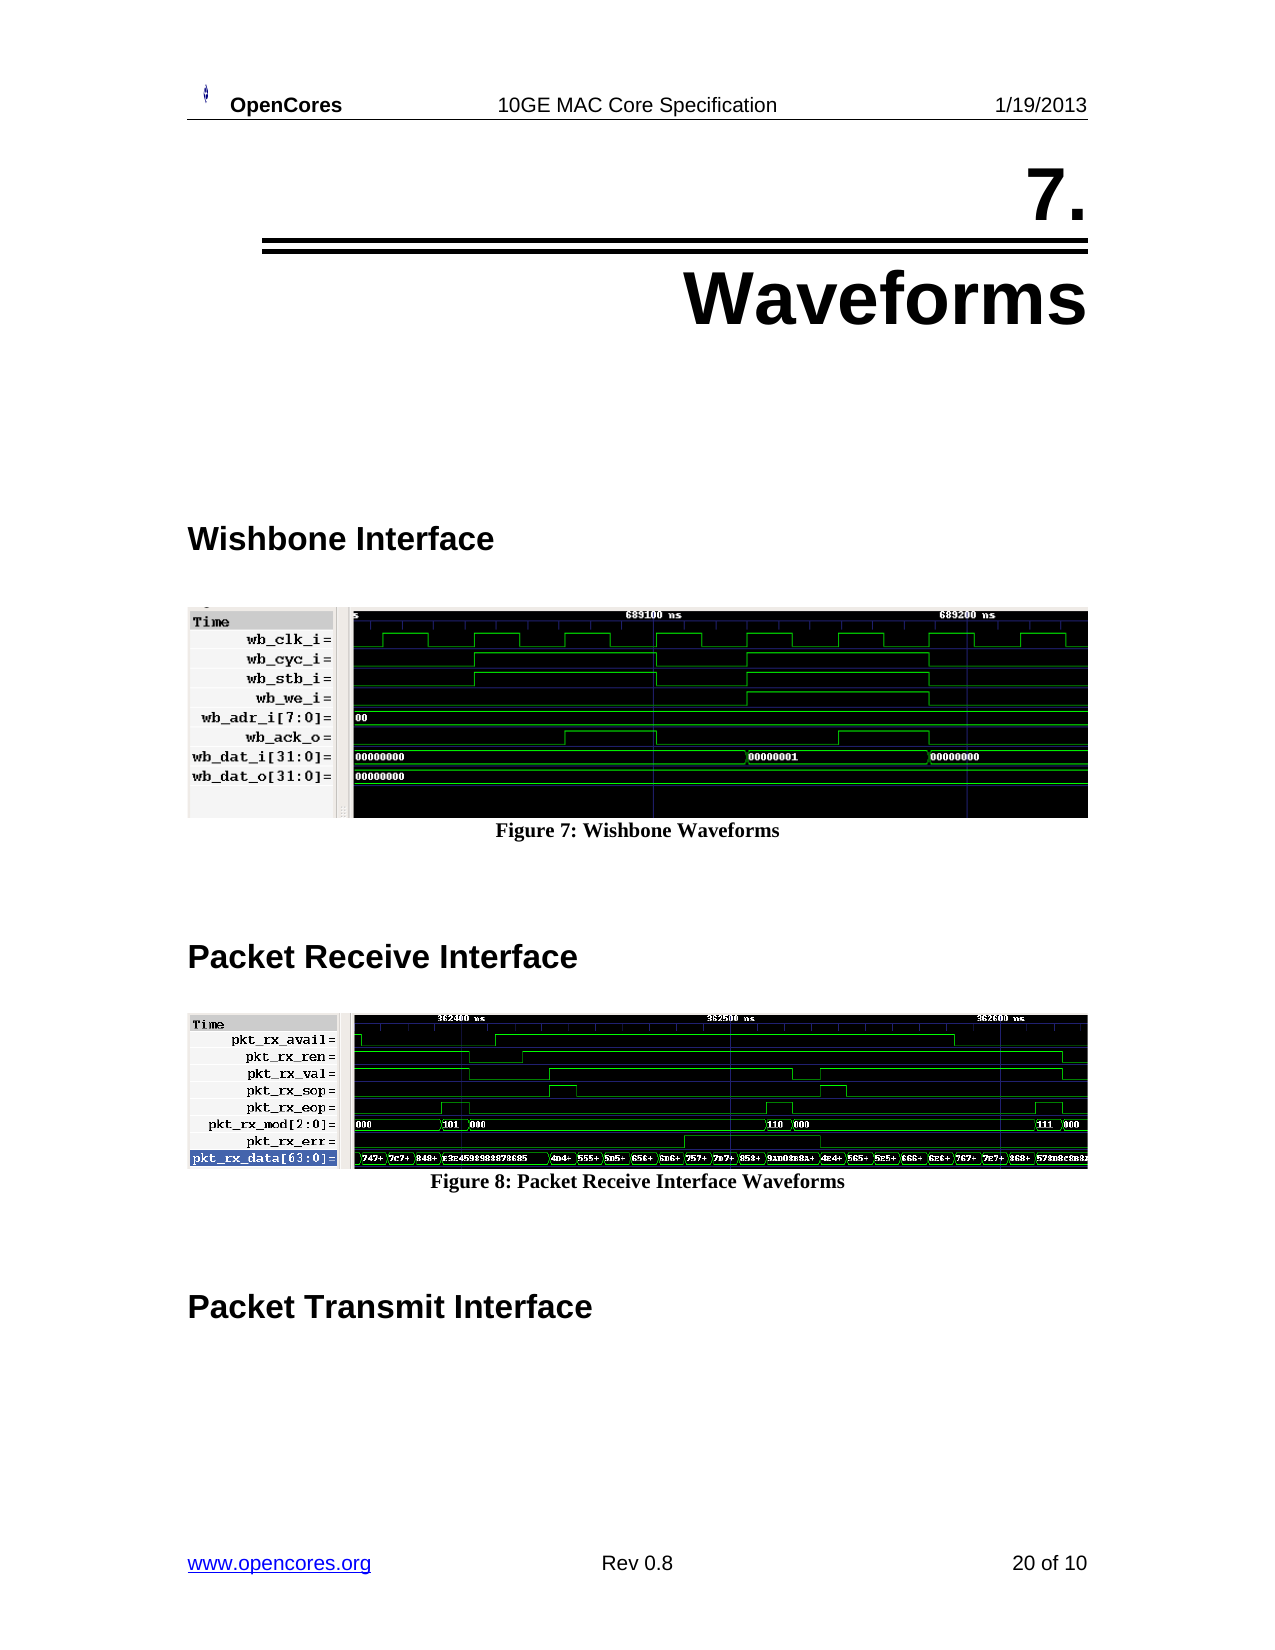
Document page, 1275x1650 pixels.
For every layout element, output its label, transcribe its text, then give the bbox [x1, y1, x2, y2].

subtitle Packet Transmit Interface [187, 1288, 1088, 1326]
subtitle Wishbone Interface [187, 519, 1088, 557]
text Figure 8: Packet Receive Interface Waveforms [187, 1169, 1088, 1193]
picture [187, 607, 1088, 818]
picture [187, 1013, 1088, 1169]
text Figure 7: Wishbone Waveforms [187, 818, 1088, 842]
subtitle Waveforms [187, 254, 1088, 340]
subtitle Packet Receive Interface [187, 937, 1088, 976]
